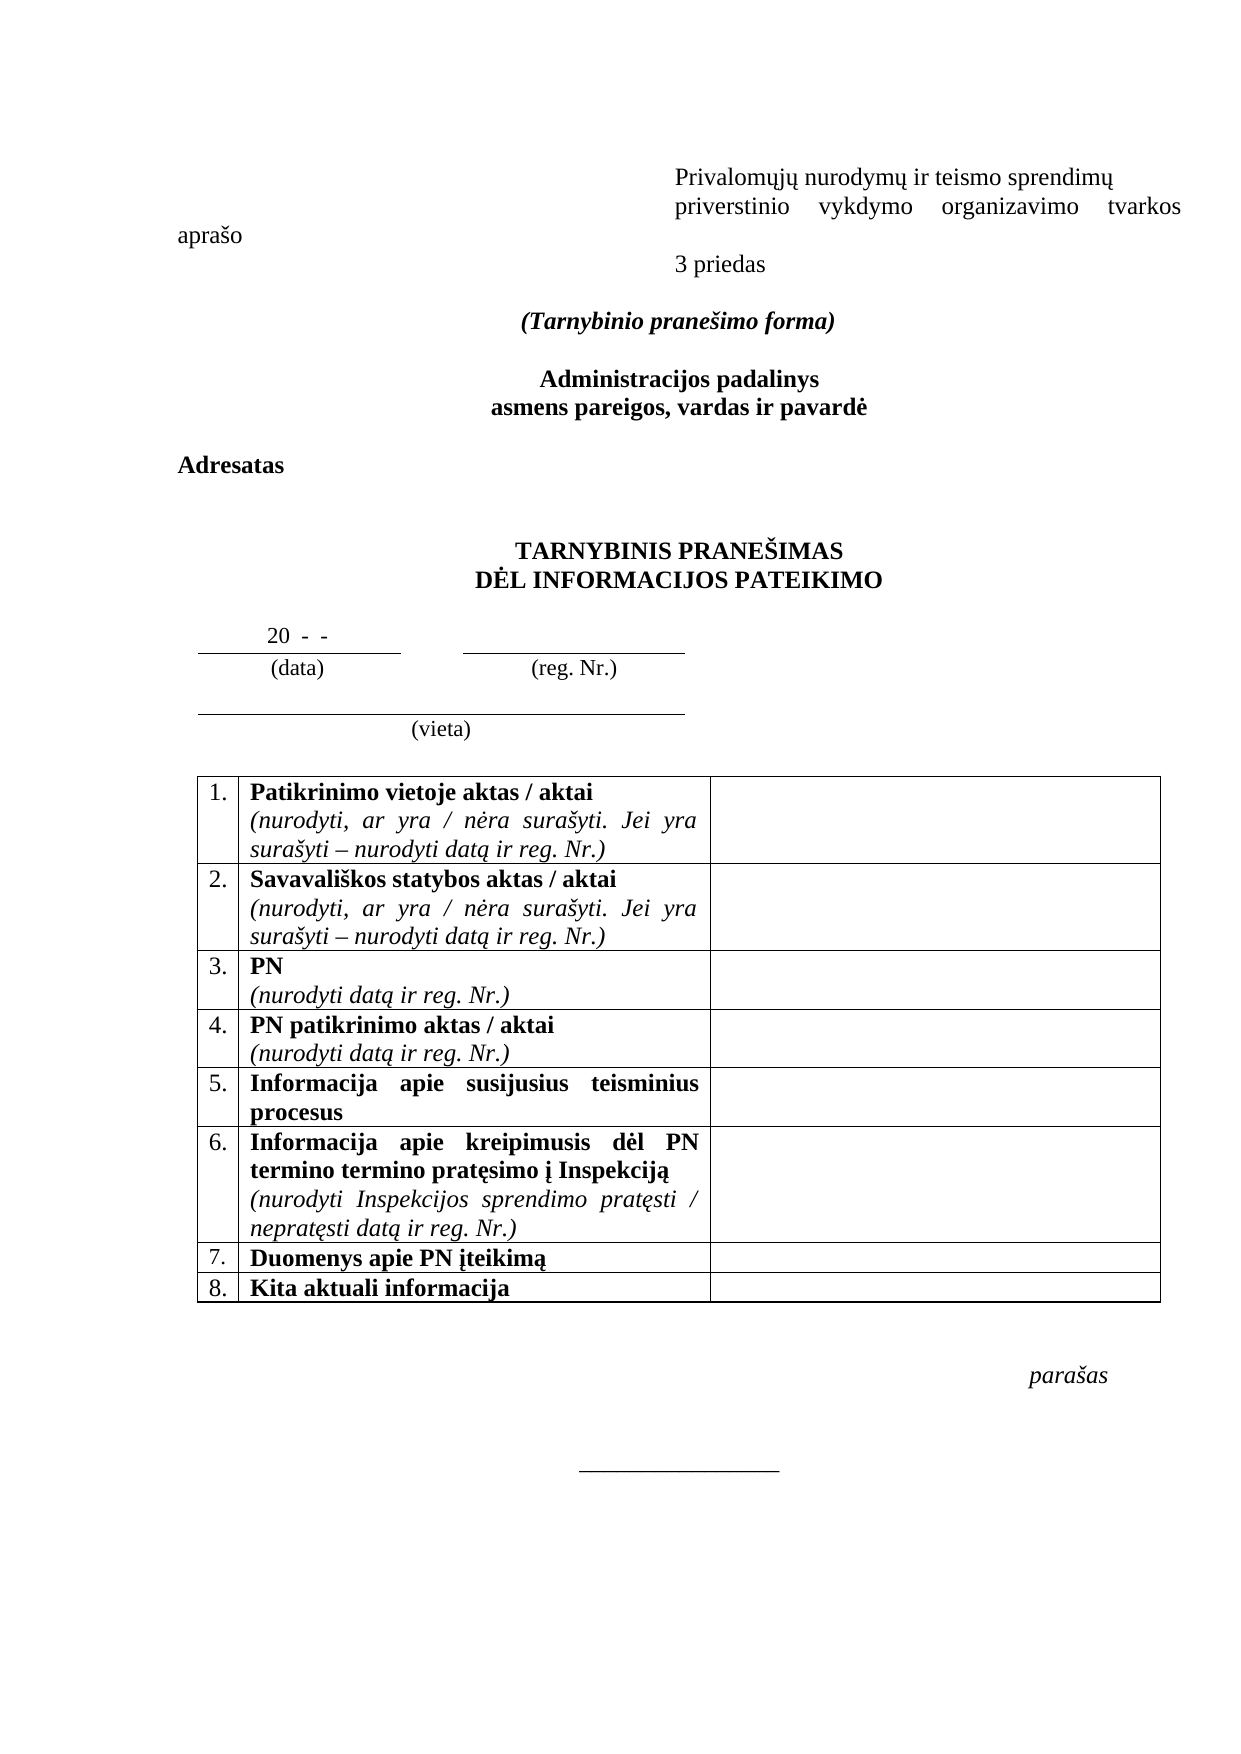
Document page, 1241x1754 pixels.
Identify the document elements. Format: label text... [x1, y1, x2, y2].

text TARNYBINIS PRANEŠIMAS [177, 536, 1181, 565]
table_header 20 - - [198, 623, 401, 653]
table_cell [711, 1127, 1160, 1242]
table_cell [711, 951, 1160, 1009]
table_cell Patikrinimo vietoje aktas / aktai (nurodyti, ar yra / nėra surašyti. Jei yra surašyti – nurodyti datą ir reg. Nr.) [239, 777, 710, 863]
table_cell 6. [198, 1127, 238, 1242]
table_cell (reg. Nr.) [463, 654, 685, 684]
table_cell [711, 684, 1161, 714]
text parašas [177, 1360, 1181, 1389]
table_cell 7. [198, 1243, 238, 1272]
table_cell [711, 1010, 1160, 1067]
text asmens pareigos, vardas ir pavardė [177, 392, 1181, 421]
table_cell [685, 714, 711, 776]
text Adresatas [177, 450, 1181, 479]
table_cell [198, 684, 685, 714]
table_cell 4. [198, 1010, 238, 1067]
table_cell [711, 864, 1160, 950]
table_cell (vieta) [198, 715, 685, 776]
table_cell PN (nurodyti datą ir reg. Nr.) [239, 951, 710, 1009]
table_cell PN patikrinimo aktas / aktai (nurodyti datą ir reg. Nr.) [239, 1010, 710, 1067]
table_cell [711, 714, 1161, 776]
table_cell 3. [198, 951, 238, 1009]
table_cell Informacija apie kreipimusis dėl PN termino termino pratęsimo į Inspekciją (nurodyti Inspekcijos sprendimo pratęsti / nepratęsti datą ir reg. Nr.) [239, 1127, 710, 1242]
text Administracijos padalinys [177, 364, 1181, 392]
table_cell [711, 1068, 1160, 1126]
table_cell (data) [198, 654, 401, 684]
table_cell [711, 1243, 1160, 1272]
table_cell 2. [198, 864, 238, 950]
table_cell Duomenys apie PN įteikimą [239, 1243, 710, 1272]
text priverstinio vykdymo organizavimo tvarkos aprašo [177, 191, 1181, 249]
text ________________ [177, 1446, 1181, 1475]
table_cell Kita aktuali informacija [239, 1273, 710, 1301]
text Privalomųjų nurodymų ir teismo sprendimų [177, 162, 1181, 191]
table_header [463, 623, 685, 653]
table_cell 5. [198, 1068, 238, 1126]
table_cell [711, 777, 1160, 863]
table_cell 1. [198, 777, 238, 863]
table_cell [401, 653, 463, 684]
text 3 priedas [177, 249, 1181, 277]
text DĖL INFORMACIJOS PATEIKIMO [177, 565, 1181, 594]
text (Tarnybinio pranešimo forma) [177, 306, 1181, 335]
table_cell [685, 653, 711, 684]
table_cell 8. [198, 1273, 238, 1301]
table_header [401, 623, 463, 653]
table_header [685, 623, 711, 653]
table_cell [711, 653, 1161, 684]
table_header [711, 623, 1161, 653]
table_cell Savavališkos statybos aktas / aktai (nurodyti, ar yra / nėra surašyti. Jei yra surašyti – nurodyti datą ir reg. Nr.) [239, 864, 710, 950]
table_cell Informacija apie susijusius teisminius procesus [239, 1068, 710, 1126]
table_cell [711, 1273, 1160, 1301]
table_cell [685, 684, 711, 714]
